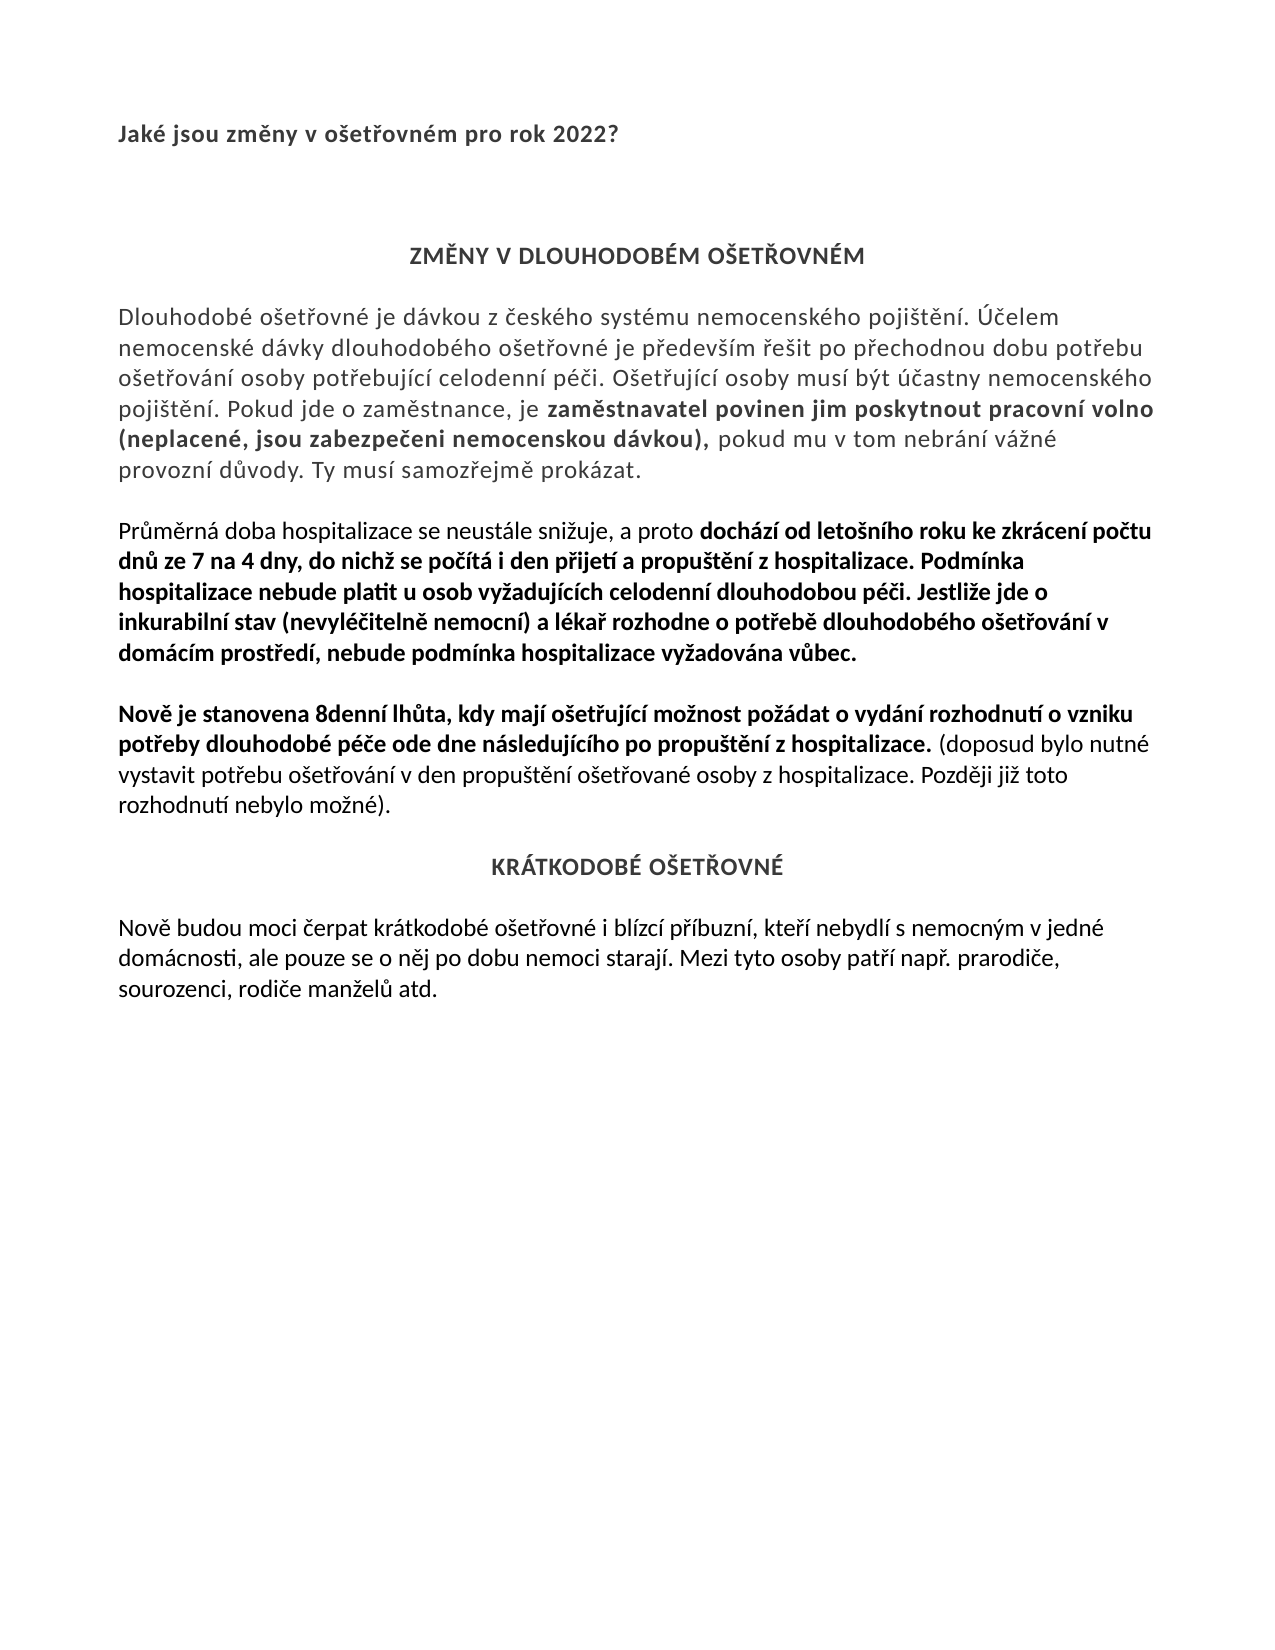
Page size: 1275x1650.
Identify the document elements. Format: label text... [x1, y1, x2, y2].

text Nově je stanovena 8denní lhůta, kdy mají ošetřující možnost požádat o vydání rozhodnutí o vzniku potřeby dlouhodobé péče ode dne následujícího po propuštění z hospitalizace. (doposud bylo nutné vystavit potřebu ošetřování v den propuštění ošetřované osoby z hospitalizace. Později již toto rozhodnutí nebylo možné). [118, 698, 1157, 820]
text ZMĚNY V DLOUHODOBÉM OŠETŘOVNÉM [118, 240, 1157, 271]
text Jaké jsou změny v ošetřovném pro rok 2022? [118, 118, 1157, 149]
text KRÁTKODOBÉ OŠETŘOVNÉ [118, 851, 1157, 881]
text Průměrná doba hospitalizace se neustále snižuje, a proto dochází od letošního roku ke zkrácení počtu dnů ze 7 na 4 dny, do nichž se počítá i den přijetí a propuštění z hospitalizace. Podmínka hospitalizace nebude platit u osob vyžadujících celodenní dlouhodobou péči. Jestliže jde o inkurabilní stav (nevyléčitelně nemocní) a lékař rozhodne o potřebě dlouhodobého ošetřování v domácím prostředí, nebude podmínka hospitalizace vyžadována vůbec. [118, 515, 1157, 667]
text Nově budou moci čerpat krátkodobé ošetřovné i blízcí příbuzní, kteří nebydlí s nemocným v jedné domácnosti, ale pouze se o něj po dobu nemoci starají. Mezi tyto osoby patří např. prarodiče, sourozenci, rodiče manželů atd. [118, 912, 1157, 1003]
text Dlouhodobé ošetřovné je dávkou z českého systému nemocenského pojištění. Účelem nemocenské dávky dlouhodobého ošetřovné je především řešit po přechodnou dobu potřebu ošetřování osoby potřebující celodenní péči. Ošetřující osoby musí být účastny nemocenského pojištění. Pokud jde o zaměstnance, je zaměstnavatel povinen jim poskytnout pracovní volno (neplacené, jsou zabezpečeni nemocenskou dávkou), pokud mu v tom nebrání vážné provozní důvody. Ty musí samozřejmě prokázat. [118, 301, 1157, 484]
